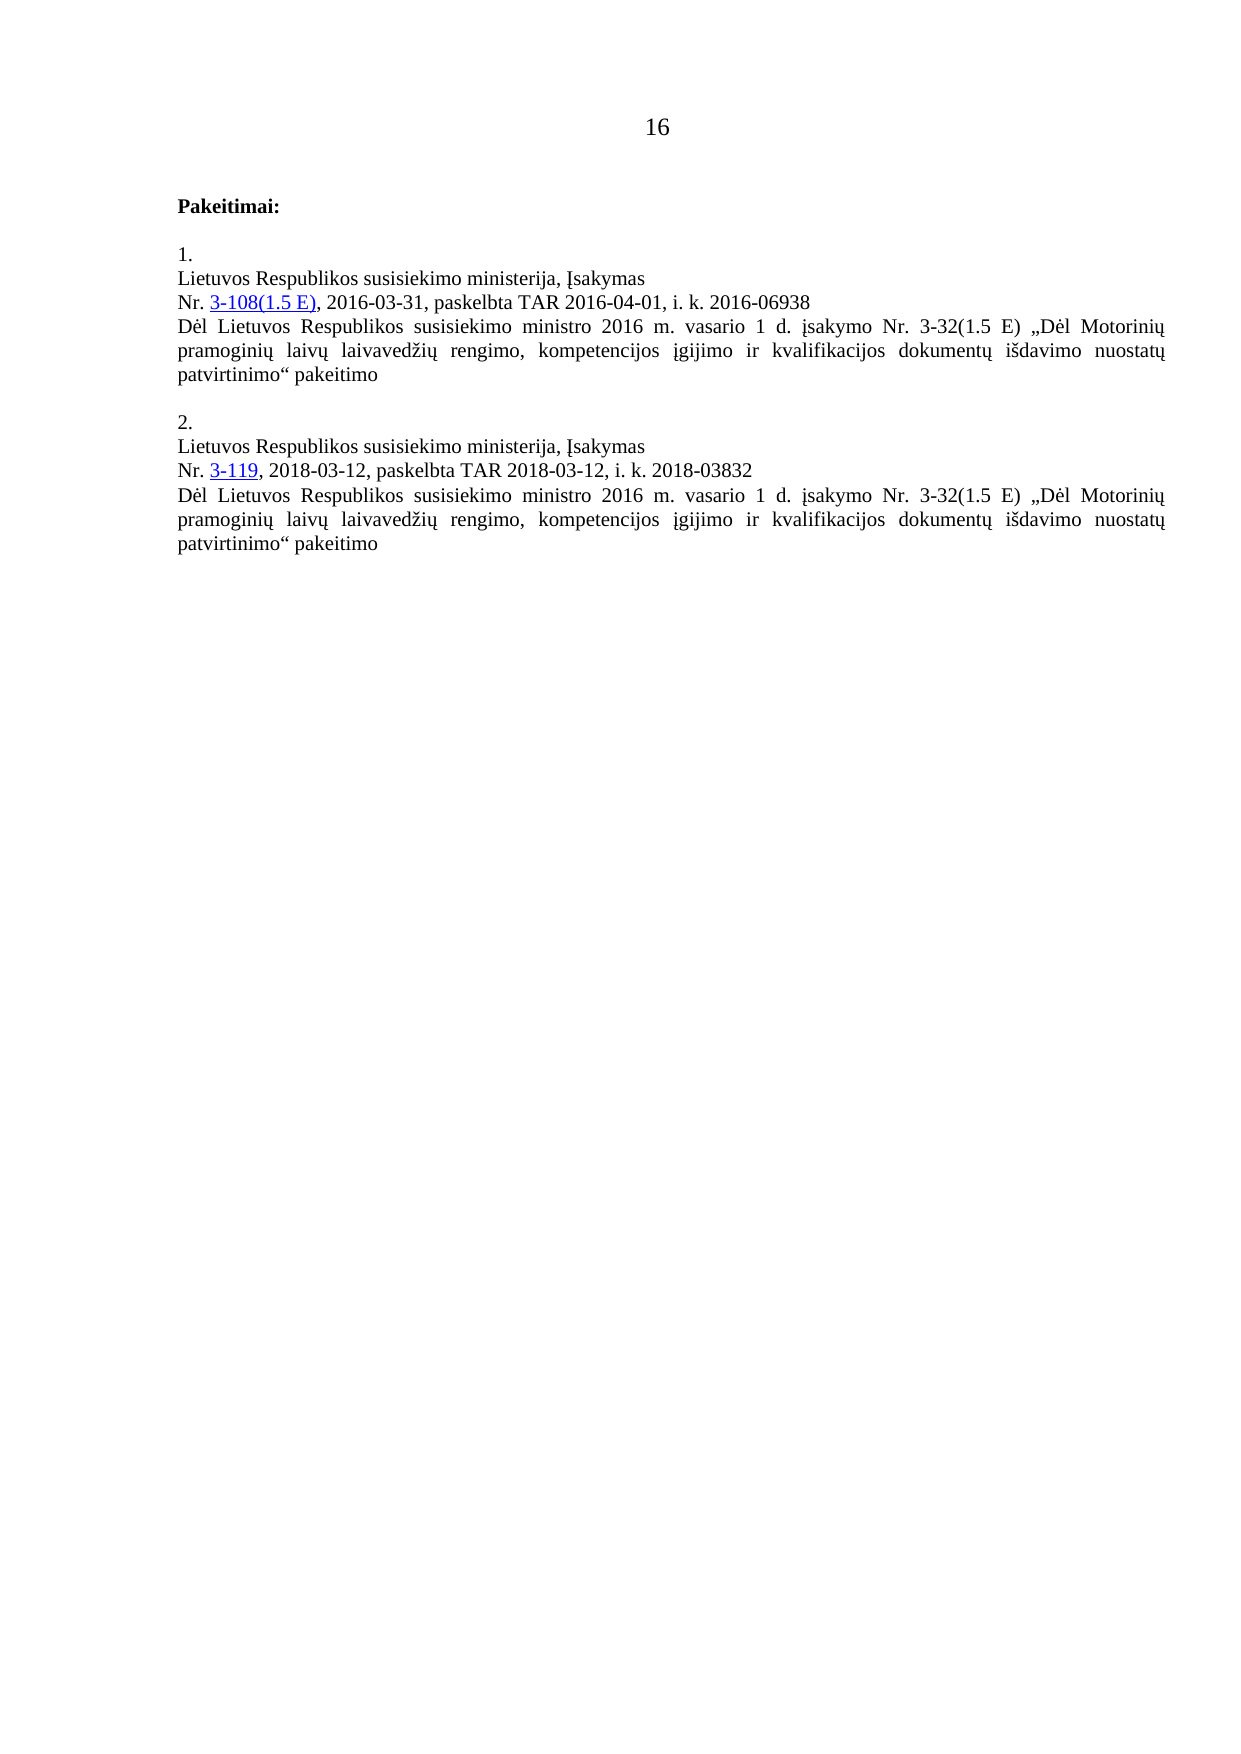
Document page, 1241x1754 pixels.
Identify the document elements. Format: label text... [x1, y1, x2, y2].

text Nr. 3-119, 2018-03-12, paskelbta TAR 2018-03-12, i. k. 2018-03832 [177, 458, 1166, 482]
text Nr. 3-108(1.5 E), 2016-03-31, paskelbta TAR 2016-04-01, i. k. 2016-06938 [177, 290, 1166, 314]
text Dėl Lietuvos Respublikos susisiekimo ministro 2016 m. vasario 1 d. įsakymo Nr. 3-32(1.5 E) „Dėl Motorinių pramoginių laivų laivavedžių rengimo, kompetencijos įgijimo ir kvalifikacijos dokumentų išdavimo nuostatų patvirtinimo“ pakeitimo [177, 314, 1166, 386]
text 2. [177, 410, 1166, 434]
text Lietuvos Respublikos susisiekimo ministerija, Įsakymas [177, 266, 1166, 290]
text Pakeitimai: [177, 194, 1166, 218]
text Dėl Lietuvos Respublikos susisiekimo ministro 2016 m. vasario 1 d. įsakymo Nr. 3-32(1.5 E) „Dėl Motorinių pramoginių laivų laivavedžių rengimo, kompetencijos įgijimo ir kvalifikacijos dokumentų išdavimo nuostatų patvirtinimo“ pakeitimo [177, 482, 1166, 555]
text Lietuvos Respublikos susisiekimo ministerija, Įsakymas [177, 434, 1166, 458]
text 1. [177, 242, 1166, 266]
